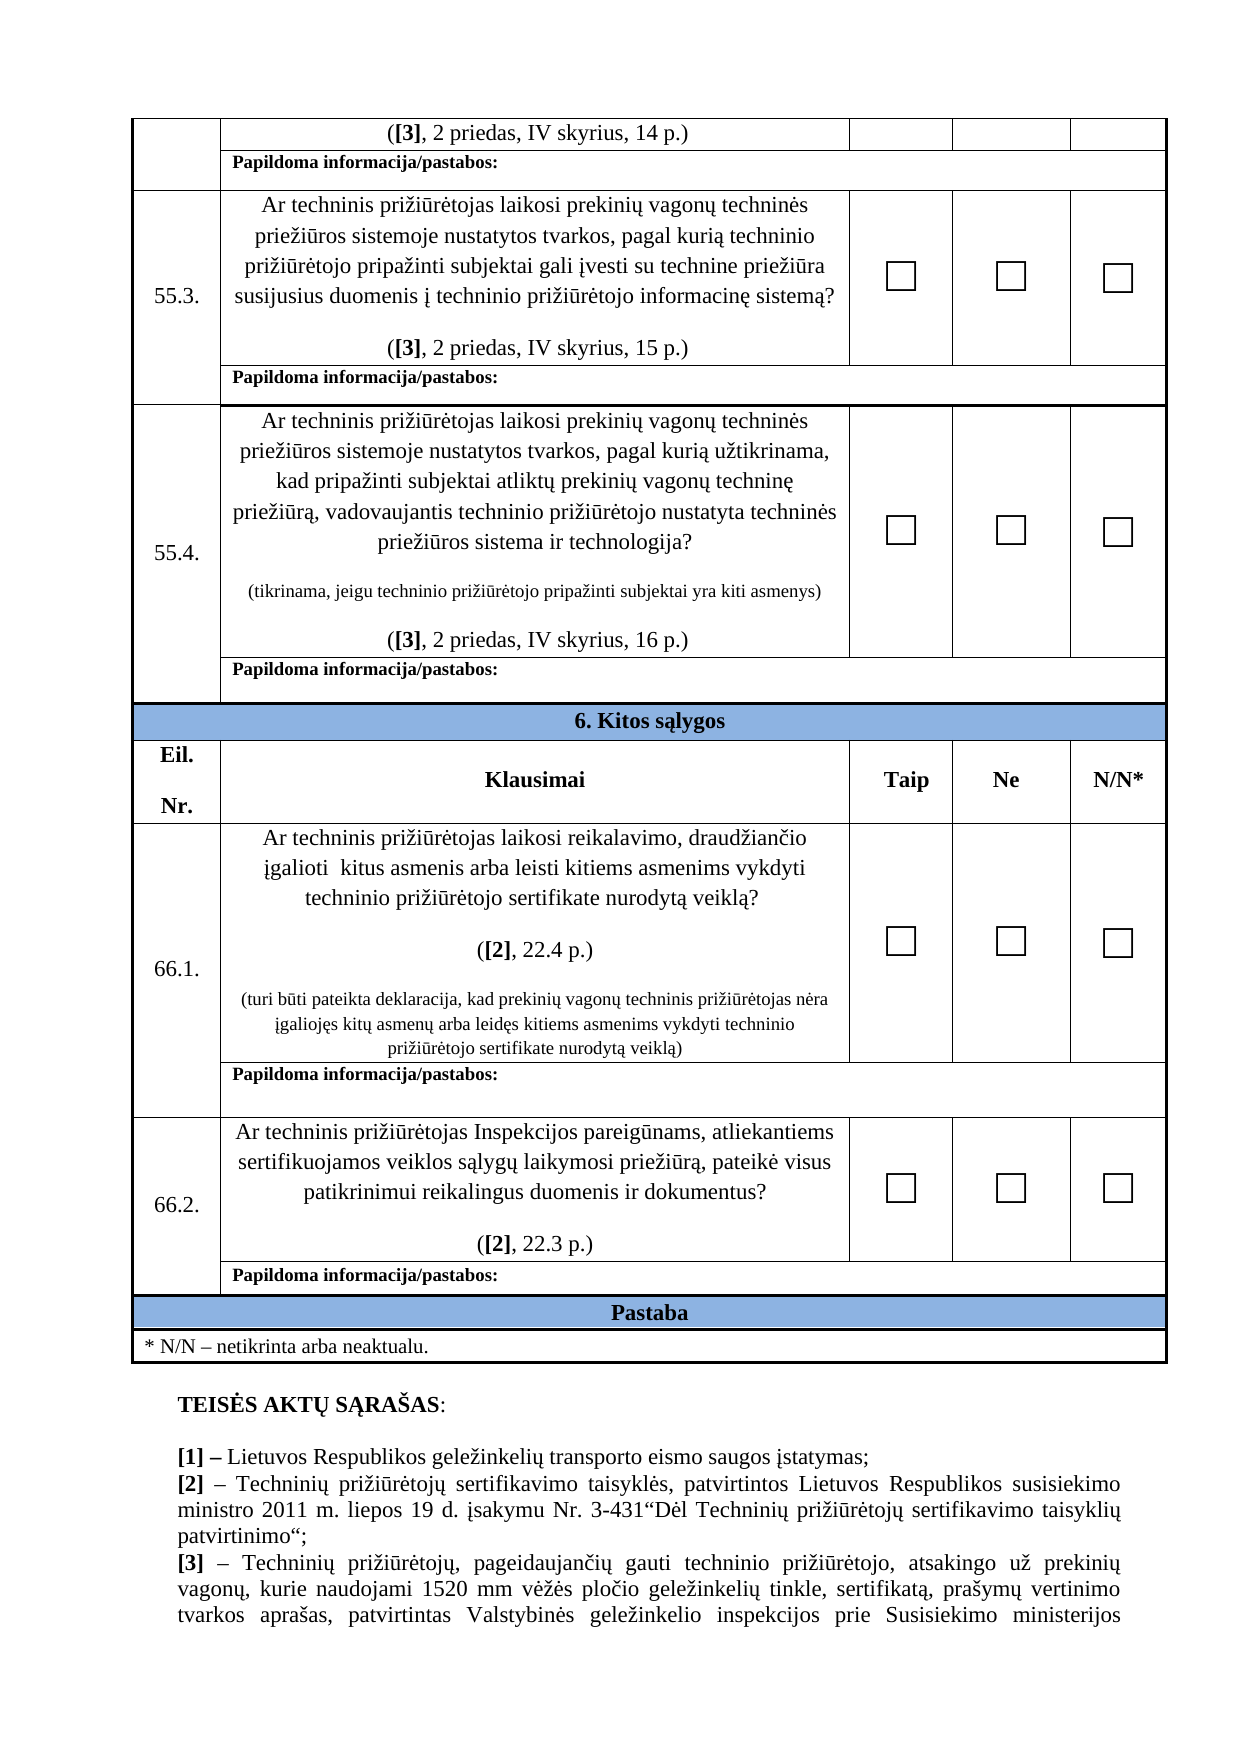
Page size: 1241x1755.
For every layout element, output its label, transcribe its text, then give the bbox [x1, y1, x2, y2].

table_cell N/N* [1071, 741, 1165, 823]
table_cell 6. Kitos sąlygos [134, 705, 1165, 740]
table_cell □ [953, 1118, 1070, 1261]
table_cell Eil. Nr. [134, 741, 220, 823]
table_cell Papildoma informacija/pastabos: [221, 151, 1165, 190]
table_cell □ [953, 191, 1070, 364]
table_cell [850, 119, 952, 150]
table_cell Papildoma informacija/pastabos: [221, 658, 1165, 702]
table_cell Pastaba [134, 1297, 1165, 1327]
table_cell 66.1. [134, 824, 220, 1117]
text [2] – Techninių prižiūrėtojų sertifikavimo taisyklės, patvirtintos Lietuvos Respublikos susisiekimo ministro 2011 m. liepos 19 d. įsakymu Nr. 3-431“Dėl Techninių prižiūrėtojų sertifikavimo taisyklių patvirtinimo“; [177, 1470, 1122, 1549]
table_cell □ [953, 824, 1070, 1062]
table_cell [1071, 119, 1165, 150]
table_cell 55.4. [134, 405, 220, 702]
table_cell ([3], 2 priedas, IV skyrius, 14 p.) [221, 119, 849, 150]
table_cell Taip [850, 741, 952, 823]
table_cell □ [850, 407, 952, 657]
table_cell Ar techninis prižiūrėtojas laikosi reikalavimo, draudžiančio įgalioti kitus asmenis arba leisti kitiems asmenims vykdyti techninio prižiūrėtojo sertifikate nurodytą veiklą? ([2], 22.4 p.) (turi būti pateikta deklaracija, kad prekinių vagonų techninis prižiūrėtojas nėra įgaliojęs kitų asmenų arba leidęs kitiems asmenims vykdyti techninio prižiūrėtojo sertifikate nurodytą veiklą) [221, 824, 849, 1062]
table_cell □ [850, 824, 952, 1062]
table_cell Papildoma informacija/pastabos: [221, 1262, 1165, 1294]
table_cell Ar techninis prižiūrėtojas Inspekcijos pareigūnams, atliekantiems sertifikuojamos veiklos sąlygų laikymosi priežiūrą, pateikė visus patikrinimui reikalingus duomenis ir dokumentus? ([2], 22.3 p.) [221, 1118, 849, 1261]
table_cell □ [1071, 191, 1165, 364]
table_cell Ar techninis prižiūrėtojas laikosi prekinių vagonų techninės priežiūros sistemoje nustatytos tvarkos, pagal kurią techninio prižiūrėtojo pripažinti subjektai gali įvesti su technine priežiūra susijusius duomenis į techninio prižiūrėtojo informacinę sistemą? ([3], 2 priedas, IV skyrius, 15 p.) [221, 191, 849, 364]
table_cell □ [1071, 824, 1165, 1062]
table_cell Klausimai [221, 741, 849, 823]
table_cell Ne [953, 741, 1070, 823]
table_cell □ [953, 407, 1070, 657]
text [1] – Lietuvos Respublikos geležinkelių transporto eismo saugos įstatymas; [177, 1443, 1122, 1470]
table_cell □ [1071, 1118, 1165, 1261]
table_cell □ [1071, 407, 1165, 657]
text [3] – Techninių prižiūrėtojų, pageidaujančių gauti techninio prižiūrėtojo, atsakingo už prekinių vagonų, kurie naudojami 1520 mm vėžės pločio geležinkelių tinkle, sertifikatą, prašymų vertinimo tvarkos aprašas, patvirtintas Valstybinės geležinkelio inspekcijos prie Susisiekimo ministerijos [177, 1549, 1122, 1628]
table_cell Papildoma informacija/pastabos: [221, 1063, 1165, 1117]
table_cell [134, 119, 220, 190]
table_cell Ar techninis prižiūrėtojas laikosi prekinių vagonų techninės priežiūros sistemoje nustatytos tvarkos, pagal kurią užtikrinama, kad pripažinti subjektai atliktų prekinių vagonų techninę priežiūrą, vadovaujantis techninio prižiūrėtojo nustatyta techninės priežiūros sistema ir technologija? (tikrinama, jeigu techninio prižiūrėtojo pripažinti subjektai yra kiti asmenys) ([3], 2 priedas, IV skyrius, 16 p.) [221, 407, 849, 657]
table_cell □ [850, 191, 952, 364]
table_cell □ [850, 1118, 952, 1261]
table_cell 55.3. [134, 191, 220, 404]
table_cell Papildoma informacija/pastabos: [221, 366, 1165, 404]
table_cell [953, 119, 1070, 150]
text TEISĖS AKTŲ SĄRAŠAS: [177, 1391, 1072, 1417]
table_cell 66.2. [134, 1118, 220, 1294]
table_cell * N/N – netikrinta arba neaktualu. [134, 1331, 1165, 1361]
